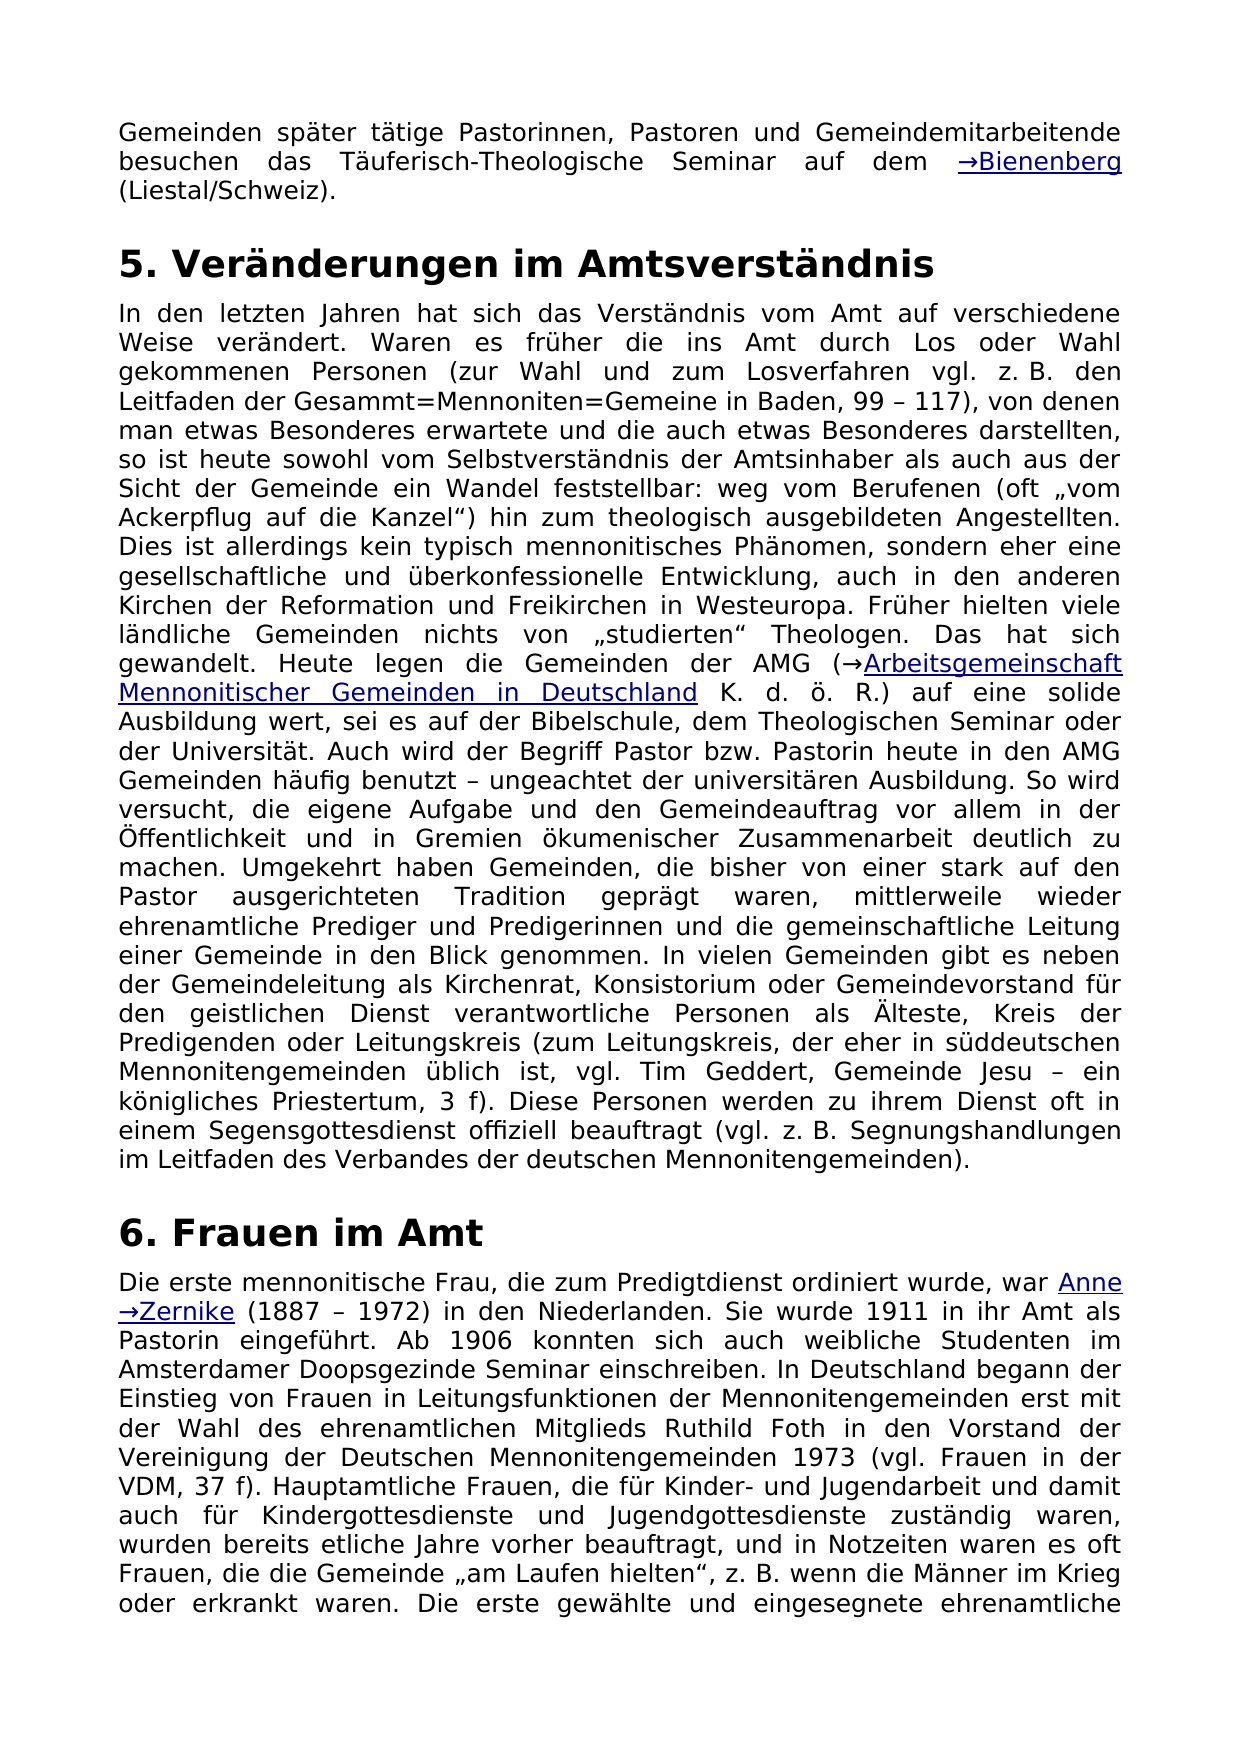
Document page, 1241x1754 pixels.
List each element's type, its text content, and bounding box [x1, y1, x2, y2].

subtitle 5. Veränderungen im Amtsverständnis [118, 243, 1122, 287]
text Die erste mennonitische Frau, die zum Predigtdienst ordiniert wurde, war Anne →Zernike (1887 – 1972) in den Niederlanden. Sie wurde 1911 in ihr Amt als Pastorin eingeführt. Ab 1906 konnten sich auch weibliche Studenten im Amsterdamer Doopsgezinde Seminar einschreiben. In Deutschland begann der Einstieg von Frauen in Leitungsfunktionen der Mennonitengemeinden erst mit der Wahl des ehrenamtlichen Mitglieds Ruthild Foth in den Vorstand der Vereinigung der Deutschen Mennonitengemeinden 1973 (vgl. Frauen in der VDM, 37 f). Hauptamtliche Frauen, die für Kinder- und Jugendarbeit und damit auch für Kindergottesdienste und Jugendgottesdienste zuständig waren, wurden bereits etliche Jahre vorher beauftragt, und in Notzeiten waren es oft Frauen, die die Gemeinde „am Laufen hielten“, z. B. wenn die Männer im Krieg oder erkrankt waren. Die erste gewählte und eingesegnete ehrenamtliche [118, 1268, 1122, 1618]
text In den letzten Jahren hat sich das Verständnis vom Amt auf verschiedene Weise verändert. Waren es früher die ins Amt durch Los oder Wahl gekommenen Personen (zur Wahl und zum Losverfahren vgl. z. B. den Leitfaden der Gesammt=Mennoniten=Gemeine in Baden, 99 – 117), von denen man etwas Besonderes erwartete und die auch etwas Besonderes darstellten, so ist heute sowohl vom Selbstverständnis der Amtsinhaber als auch aus der Sicht der Gemeinde ein Wandel feststellbar: weg vom Berufenen (oft „vom Ackerpflug auf die Kanzel“) hin zum theologisch ausgebildeten Angestellten. Dies ist allerdings kein typisch mennonitisches Phänomen, sondern eher eine gesellschaftliche und überkonfessionelle Entwicklung, auch in den anderen Kirchen der Reformation und Freikirchen in Westeuropa. Früher hielten viele ländliche Gemeinden nichts von „studierten“ Theologen. Das hat sich gewandelt. Heute legen die Gemeinden der AMG (→Arbeitsgemeinschaft Mennonitischer Gemeinden in Deutschland K. d. ö. R.) auf eine solide Ausbildung wert, sei es auf der Bibelschule, dem Theologischen Seminar oder der Universität. Auch wird der Begriff Pastor bzw. Pastorin heute in den AMG Gemeinden häufig benutzt – ungeachtet der universitären Ausbildung. So wird versucht, die eigene Aufgabe und den Gemeindeauftrag vor allem in der Öffentlichkeit und in Gremien ökumenischer Zusammenarbeit deutlich zu machen. Umgekehrt haben Gemeinden, die bisher von einer stark auf den Pastor ausgerichteten Tradition geprägt waren, mittlerweile wieder ehrenamtliche Prediger und Predigerinnen und die gemeinschaftliche Leitung einer Gemeinde in den Blick genommen. In vielen Gemeinden gibt es neben der Gemeindeleitung als Kirchenrat, Konsistorium oder Gemeindevorstand für den geistlichen Dienst verantwortliche Personen als Älteste, Kreis der Predigenden oder Leitungskreis (zum Leitungskreis, der eher in süddeutschen Mennonitengemeinden üblich ist, vgl. Tim Geddert, Gemeinde Jesu – ein königliches Priestertum, 3 f). Diese Personen werden zu ihrem Dienst oft in einem Segensgottesdienst offiziell beauftragt (vgl. z. B. Segnungshandlungen im Leitfaden des Verbandes der deutschen Mennonitengemeinden). [118, 299, 1122, 1174]
text Gemeinden später tätige Pastorinnen, Pastoren und Gemeindemitarbeitende besuchen das Täuferisch-Theologische Seminar auf dem →Bienenberg (Liestal/Schweiz). [118, 118, 1122, 206]
subtitle 6. Frauen im Amt [118, 1212, 1122, 1255]
